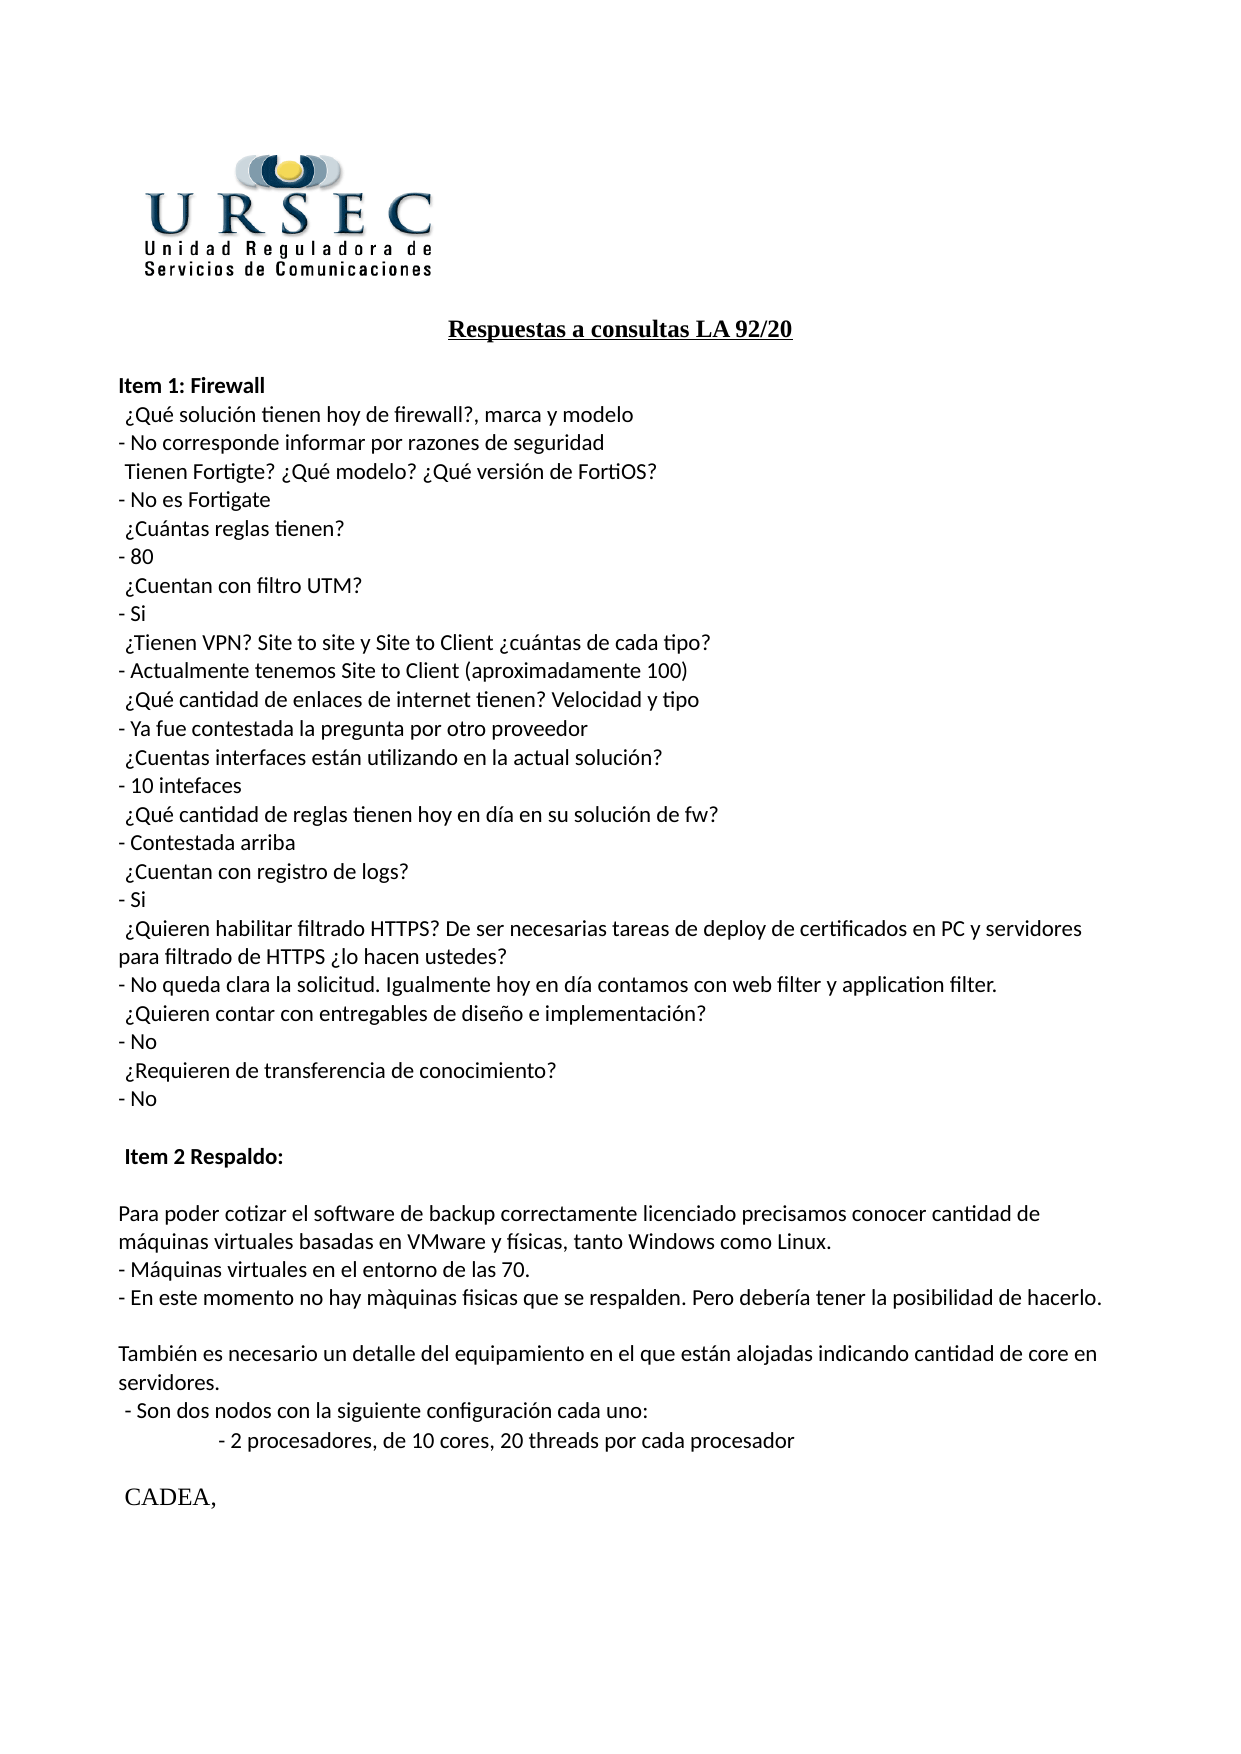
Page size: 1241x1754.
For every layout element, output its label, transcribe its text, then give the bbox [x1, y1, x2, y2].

text Tienen Fortigte? ¿Qué modelo? ¿Qué versión de FortiOS? [118, 456, 1122, 485]
text - No [118, 1027, 1122, 1055]
text - No queda clara la solicitud. Igualmente hoy en día contamos con web filter y application filter. [118, 970, 1122, 998]
text - No corresponde informar por razones de seguridad [118, 428, 1122, 456]
text - 10 intefaces [118, 771, 1122, 799]
text ¿Cuántas reglas tienen? [118, 513, 1122, 542]
text - Si [118, 885, 1122, 913]
text - Actualmente tenemos Site to Client (aproximadamente 100) [118, 657, 1122, 684]
text ¿Cuentas interfaces están utilizando en la actual solución? [118, 742, 1122, 771]
text ¿Qué cantidad de reglas tienen hoy en día en su solución de fw? [118, 799, 1122, 828]
text - Máquinas virtuales en el entorno de las 70. [118, 1255, 1122, 1283]
text - 2 procesadores, de 10 cores, 20 threads por cada procesador [118, 1425, 1122, 1454]
text - No [118, 1084, 1122, 1112]
text ¿Requieren de transferencia de conocimiento? [118, 1055, 1122, 1084]
text Item 2 Respaldo: [118, 1141, 1122, 1170]
text ¿Qué cantidad de enlaces de internet tienen? Velocidad y tipo [118, 684, 1122, 714]
text ¿Cuentan con filtro UTM? [118, 570, 1122, 599]
text ¿Cuentan con registro de logs? [118, 856, 1122, 885]
text Para poder cotizar el software de backup correctamente licenciado precisamos conocer cantidad de máquinas virtuales basadas en VMware y físicas, tanto Windows como Linux. [118, 1199, 1122, 1255]
text CADEA, [118, 1482, 1122, 1511]
text - Contestada arriba [118, 828, 1122, 856]
text ¿Tienen VPN? Site to site y Site to Client ¿cuántas de cada tipo? [118, 627, 1122, 657]
text - En este momento no hay màquinas fisicas que se respalden. Pero debería tener la posibilidad de hacerlo. [118, 1283, 1122, 1311]
text - 80 [118, 542, 1122, 570]
text Item 1: Firewall [118, 371, 1122, 399]
text - Ya fue contestada la pregunta por otro proveedor [118, 714, 1122, 742]
text También es necesario un detalle del equipamiento en el que están alojadas indicando cantidad de core en servidores. [118, 1339, 1122, 1396]
text - Son dos nodos con la siguiente configuración cada uno: [118, 1396, 1122, 1425]
text Respuestas a consultas LA 92/20 [118, 314, 1122, 342]
text ¿Qué solución tienen hoy de firewall?, marca y modelo [118, 399, 1122, 428]
text - No es Fortigate [118, 485, 1122, 513]
text ¿Quieren contar con entregables de diseño e implementación? [118, 998, 1122, 1027]
text ¿Quieren habilitar filtrado HTTPS? De ser necesarias tareas de deploy de certificados en PC y servidores para filtrado de HTTPS ¿lo hacen ustedes? [118, 913, 1122, 970]
text - Si [118, 599, 1122, 627]
